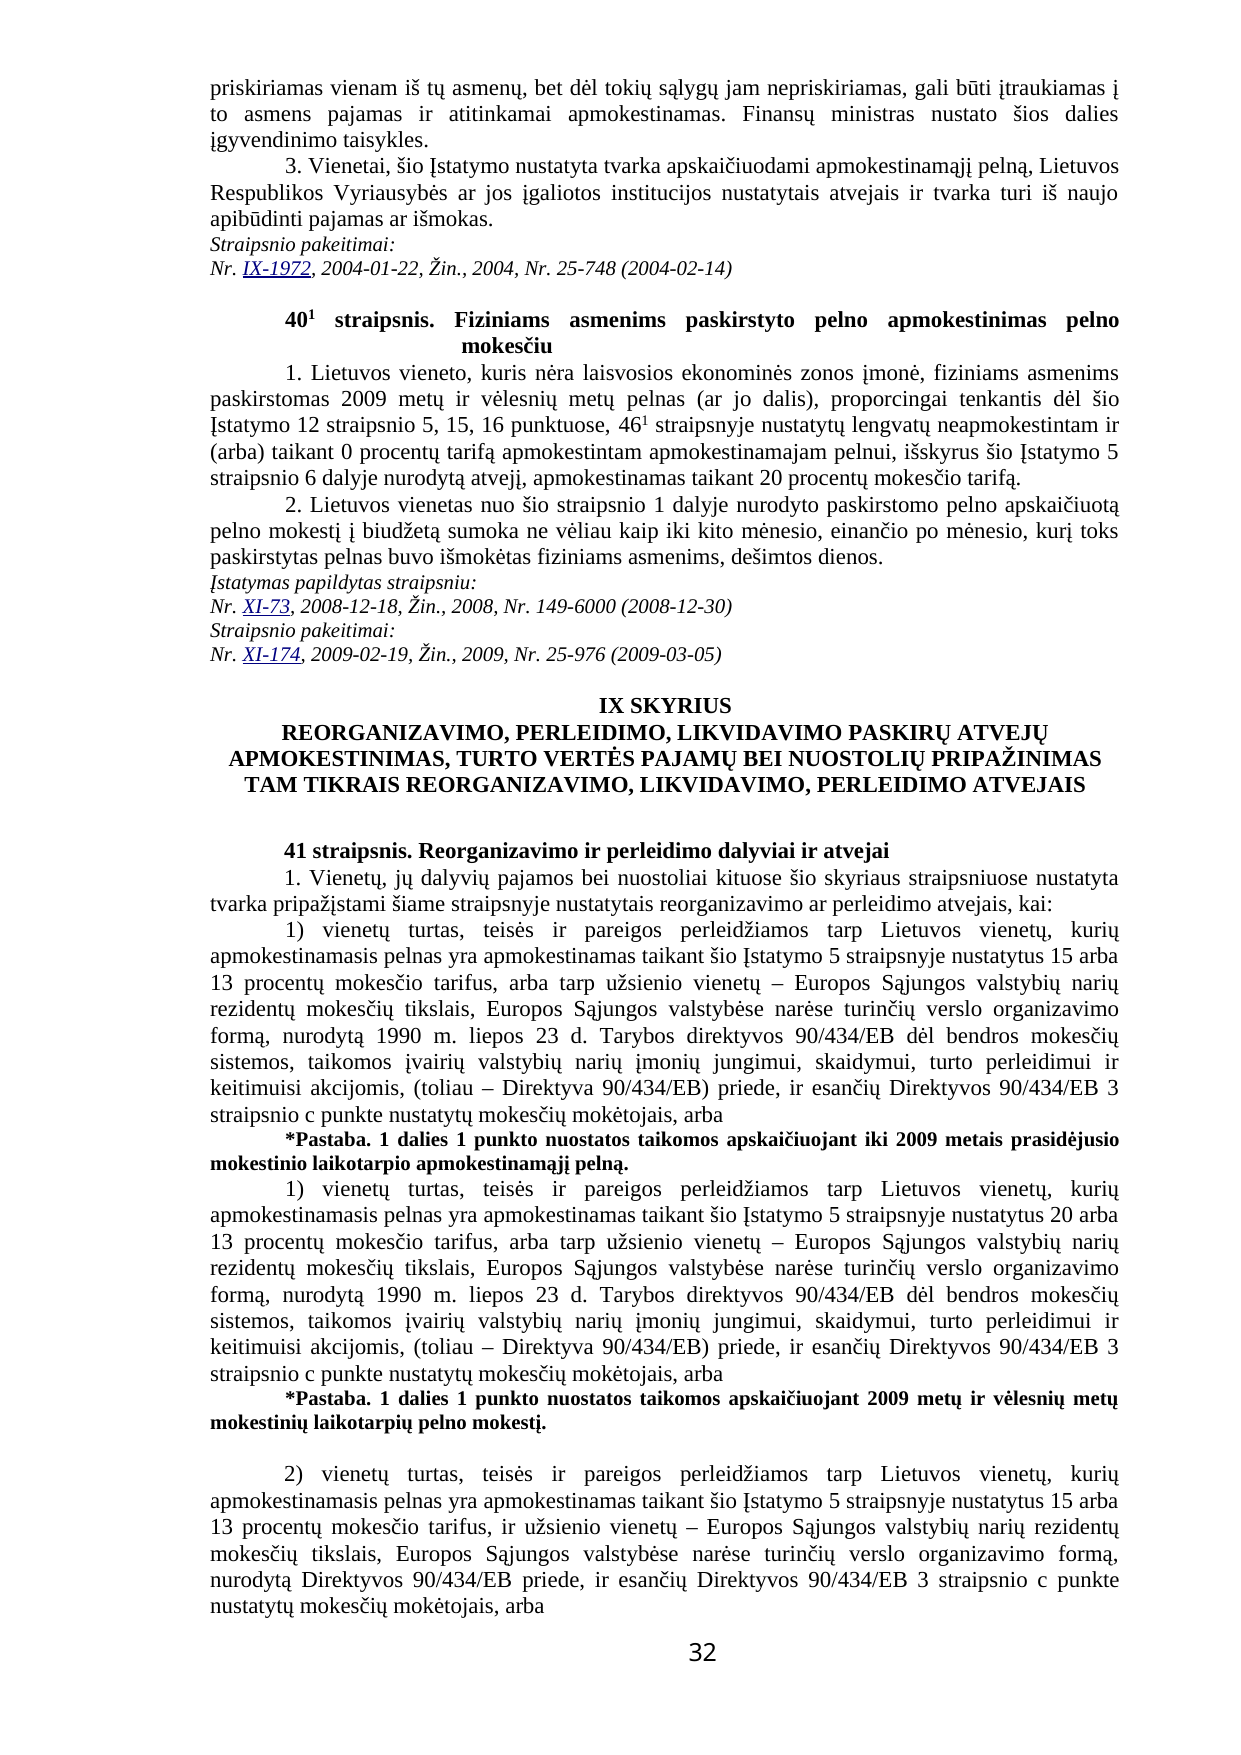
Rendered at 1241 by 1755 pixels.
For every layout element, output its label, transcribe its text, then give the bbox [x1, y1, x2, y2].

text 2. Lietuvos vienetas nuo šio straipsnio 1 dalyje nurodyto paskirstomo pelno apskaičiuotą pelno mokestį į biudžetą sumoka ne vėliau kaip iki kito mėnesio, einančio po mėnesio, kurį toks paskirstytas pelnas buvo išmokėtas fiziniams asmenims, dešimtos dienos. [210, 491, 1120, 570]
text 41 straipsnis. Reorganizavimo ir perleidimo dalyviai ir atvejai [210, 837, 1120, 863]
text Nr. XI-73, 2008-12-18, Žin., 2008, Nr. 149-6000 (2008-12-30) [210, 594, 1120, 618]
text priskiriamas vienam iš tų asmenų, bet dėl tokių sąlygų jam nepriskiriamas, gali būti įtraukiamas į to asmens pajamas ir atitinkamai apmokestinamas. Finansų ministras nustato šios dalies įgyvendinimo taisykles. [210, 73, 1120, 153]
text 1. Vienetų, jų dalyvių pajamos bei nuostoliai kituose šio skyriaus straipsniuose nustatyta tvarka pripažįstami šiame straipsnyje nustatytais reorganizavimo ar perleidimo atvejais, kai: [210, 863, 1120, 916]
subtitle IX SKYRIUS [210, 692, 1120, 719]
text 401 straipsnis. Fiziniams asmenims paskirstyto pelno apmokestinimas pelno mokesčiu [285, 306, 1120, 359]
text 2) vienetų turtas, teisės ir pareigos perleidžiamos tarp Lietuvos vienetų, kurių apmokestinamasis pelnas yra apmokestinamas taikant šio Įstatymo 5 straipsnyje nustatytus 15 arba 13 procentų mokesčio tarifus, ir užsienio vienetų – Europos Sąjungos valstybių narių rezidentų mokesčių tikslais, Europos Sąjungos valstybėse narėse turinčių verslo organizavimo formą, nurodytą Direktyvos 90/434/EB priede, ir esančių Direktyvos 90/434/EB 3 straipsnio c punkte nustatytų mokesčių mokėtojais, arba [210, 1461, 1120, 1619]
text *Pastaba. 1 dalies 1 punkto nuostatos taikomos apskaičiuojant 2009 metų ir vėlesnių metų mokestinių laikotarpių pelno mokestį. [210, 1386, 1120, 1434]
text Nr. IX-1972, 2004-01-22, Žin., 2004, Nr. 25-748 (2004-02-14) [210, 256, 1120, 280]
text *Pastaba. 1 dalies 1 punkto nuostatos taikomos apskaičiuojant iki 2009 metais prasidėjusio mokestinio laikotarpio apmokestinamąjį pelną. [210, 1127, 1120, 1175]
text Straipsnio pakeitimai: [210, 232, 1120, 256]
text Įstatymas papildytas straipsniu: [210, 570, 1120, 594]
text 3. Vienetai, šio Įstatymo nustatyta tvarka apskaičiuodami apmokestinamąjį pelną, Lietuvos Respublikos Vyriausybės ar jos įgaliotos institucijos nustatytais atvejais ir tvarka turi iš naujo apibūdinti pajamas ar išmokas. [210, 153, 1120, 232]
text Straipsnio pakeitimai: [210, 618, 1120, 642]
text 1. Lietuvos vieneto, kuris nėra laisvosios ekonominės zonos įmonė, fiziniams asmenims paskirstomas 2009 metų ir vėlesnių metų pelnas (ar jo dalis), proporcingai tenkantis dėl šio Įstatymo 12 straipsnio 5, 15, 16 punktuose, 461 straipsnyje nustatytų lengvatų neapmokestintam ir (arba) taikant 0 procentų tarifą apmokestintam apmokestinamajam pelnui, išskyrus šio Įstatymo 5 straipsnio 6 dalyje nurodytą atvejį, apmokestinamas taikant 20 procentų mokesčio tarifą. [210, 359, 1120, 491]
subtitle REORGANIZAVIMO, PERLEIDIMO, LIKVIDAVIMO PASKIRŲ ATVEJŲ APMOKESTINIMAS, TURTO VERTĖS PAJAMŲ BEI NUOSTOLIŲ PRIPAŽINIMAS TAM TIKRAIS REORGANIZAVIMO, LIKVIDAVIMO, PERLEIDIMO ATVEJAIS [210, 719, 1120, 798]
text 1) vienetų turtas, teisės ir pareigos perleidžiamos tarp Lietuvos vienetų, kurių apmokestinamasis pelnas yra apmokestinamas taikant šio Įstatymo 5 straipsnyje nustatytus 15 arba 13 procentų mokesčio tarifus, arba tarp užsienio vienetų – Europos Sąjungos valstybių narių rezidentų mokesčių tikslais, Europos Sąjungos valstybėse narėse turinčių verslo organizavimo formą, nurodytą 1990 m. liepos 23 d. Tarybos direktyvos 90/434/EB dėl bendros mokesčių sistemos, taikomos įvairių valstybių narių įmonių jungimui, skaidymui, turto perleidimui ir keitimuisi akcijomis, (toliau – Direktyva 90/434/EB) priede, ir esančių Direktyvos 90/434/EB 3 straipsnio c punkte nustatytų mokesčių mokėtojais, arba [210, 916, 1120, 1127]
text Nr. XI-174, 2009-02-19, Žin., 2009, Nr. 25-976 (2009-03-05) [210, 642, 1120, 666]
text 1) vienetų turtas, teisės ir pareigos perleidžiamos tarp Lietuvos vienetų, kurių apmokestinamasis pelnas yra apmokestinamas taikant šio Įstatymo 5 straipsnyje nustatytus 20 arba 13 procentų mokesčio tarifus, arba tarp užsienio vienetų – Europos Sąjungos valstybių narių rezidentų mokesčių tikslais, Europos Sąjungos valstybėse narėse turinčių verslo organizavimo formą, nurodytą 1990 m. liepos 23 d. Tarybos direktyvos 90/434/EB dėl bendros mokesčių sistemos, taikomos įvairių valstybių narių įmonių jungimui, skaidymui, turto perleidimui ir keitimuisi akcijomis, (toliau – Direktyva 90/434/EB) priede, ir esančių Direktyvos 90/434/EB 3 straipsnio c punkte nustatytų mokesčių mokėtojais, arba [210, 1175, 1120, 1386]
